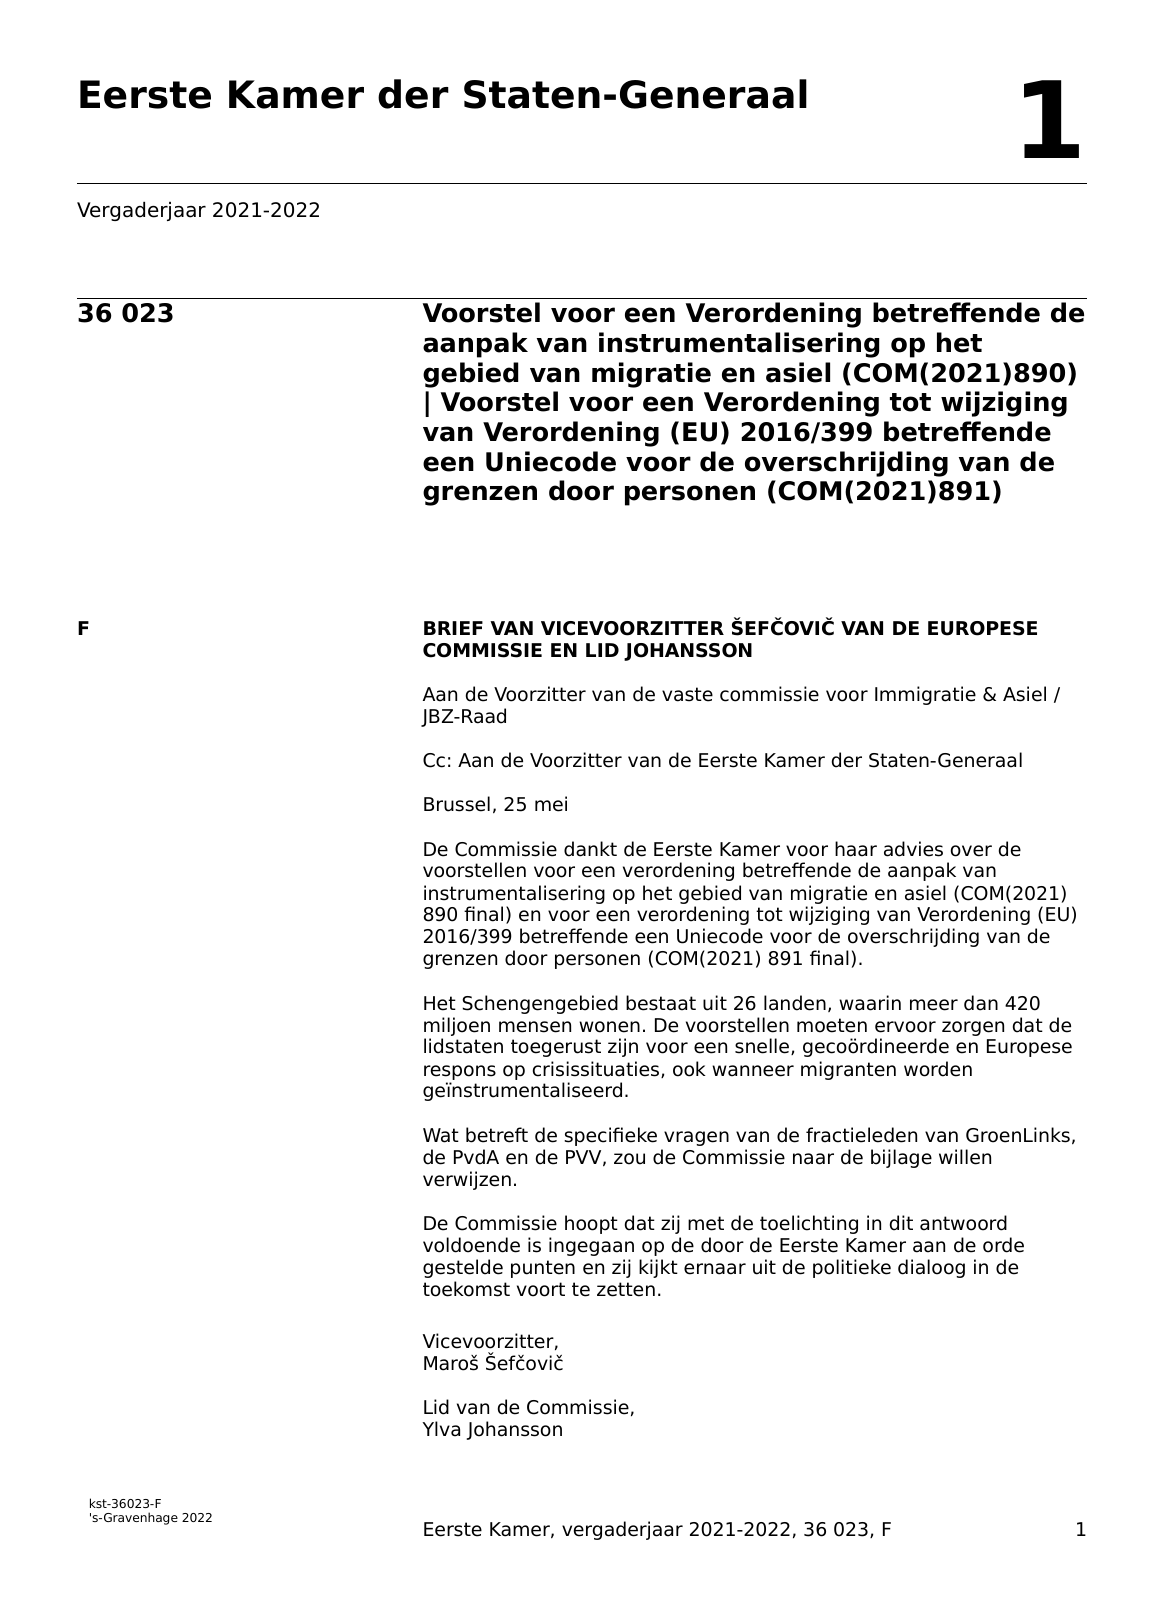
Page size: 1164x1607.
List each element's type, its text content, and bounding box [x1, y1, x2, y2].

text Brussel, 25 mei [422, 794, 1087, 816]
text Wat betreft de specifieke vragen van de fractieleden van GroenLinks, de PvdA en de PVV, zou de Commissie naar de bijlage willen verwijzen. [422, 1124, 1087, 1191]
subtitle F BRIEF VAN VICEVOORZITTER ŠEFČOVIČ VAN DE EUROPESE COMMISSIE EN LID JOHANSSON [77, 618, 1087, 662]
text Lid van de Commissie, Ylva Johansson [422, 1397, 1087, 1441]
text 's-Gravenhage 2022 [88, 1511, 323, 1525]
subtitle 36 023 Voorstel voor een Verordening betreffende de aanpak van instrumentalisering op het gebied van migratie en asiel (COM(2021)890) | Voorstel voor een Verordening tot wijziging van Verordening (EU) 2016/399 betreffende een Uniecode voor de overschrijding van de grenzen door personen (COM(2021)891) [77, 299, 1087, 507]
table_cell Vergaderjaar 2021-2022 [77, 184, 1087, 298]
text De Commissie hoopt dat zij met de toelichting in dit antwoord voldoende is ingegaan op de door de Eerste Kamer aan de orde gestelde punten en zij kijkt ernaar uit de politieke dialoog in de toekomst voort te zetten. [422, 1213, 1087, 1301]
text De Commissie dankt de Eerste Kamer voor haar advies over de voorstellen voor een verordening betreffende de aanpak van instrumentalisering op het gebied van migratie en asiel (COM(2021) 890 final) en voor een verordening tot wijziging van Verordening (EU) 2016/399 betreffende een Uniecode voor de overschrijding van de grenzen door personen (COM(2021) 891 final). [422, 838, 1087, 970]
text kst-36023-F [88, 1497, 323, 1511]
text Aan de Voorzitter van de vaste commissie voor Immigratie & Asiel / JBZ-Raad [422, 684, 1087, 728]
table_header 1 [886, 59, 1087, 183]
text Cc: Aan de Voorzitter van de Eerste Kamer der Staten-Generaal [422, 750, 1087, 772]
text Vicevoorzitter, Maroš Šefčovič [422, 1331, 1087, 1374]
table_header Eerste Kamer der Staten-Generaal [77, 59, 886, 183]
text Het Schengengebied bestaat uit 26 landen, waarin meer dan 420 miljoen mensen wonen. De voorstellen moeten ervoor zorgen dat de lidstaten toegerust zijn voor een snelle, gecoördineerde en Europese respons op crisissituaties, ook wanneer migranten worden geïnstrumentaliseerd. [422, 992, 1087, 1102]
